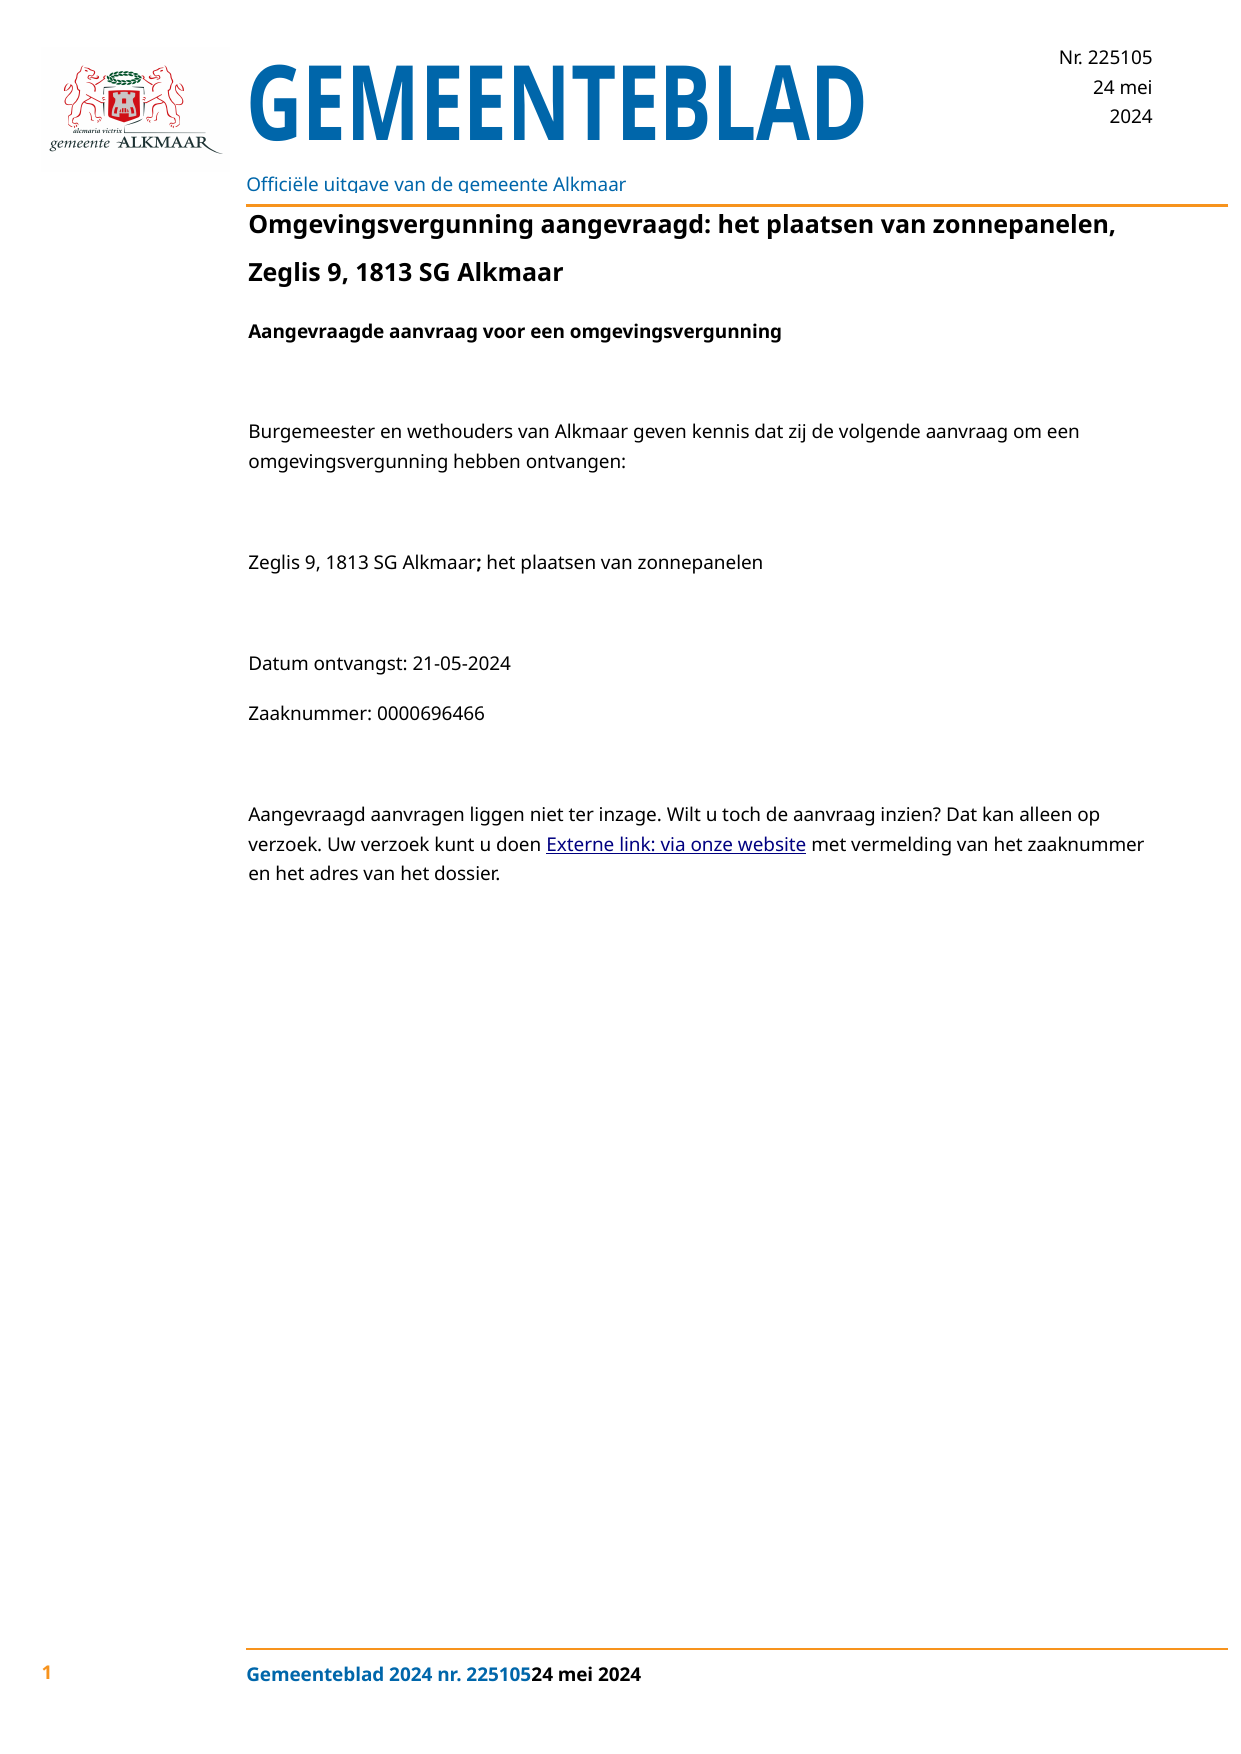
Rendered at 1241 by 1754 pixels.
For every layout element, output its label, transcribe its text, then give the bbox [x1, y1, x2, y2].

text Aangevraagde aanvraag voor een omgevingsvergunning [248, 318, 1152, 344]
text Zeglis 9, 1813 SG Alkmaar; het plaatsen van zonnepanelen [248, 549, 1152, 575]
text Omgevingsvergunning aangevraagd: het plaatsen van zonnepanelen, Zeglis 9, 1813 SG Alkmaar [248, 207, 1152, 288]
text Burgemeester en wethouders van Alkmaar geven kennis dat zij de volgende aanvraag om een omgevingsvergunning hebben ontvangen: [248, 419, 1152, 474]
text Zaaknummer: 0000696466 [248, 700, 1152, 726]
text Aangevraagd aanvragen liggen niet ter inzage. Wilt u toch de aanvraag inzien? Dat kan alleen op verzoek. Uw verzoek kunt u doen Externe link: via onze website met vermelding van het zaaknummer en het adres van het dossier. [248, 801, 1152, 886]
picture [41, 47, 231, 172]
text Datum ontvangst: 21-05-2024 [248, 650, 1152, 676]
